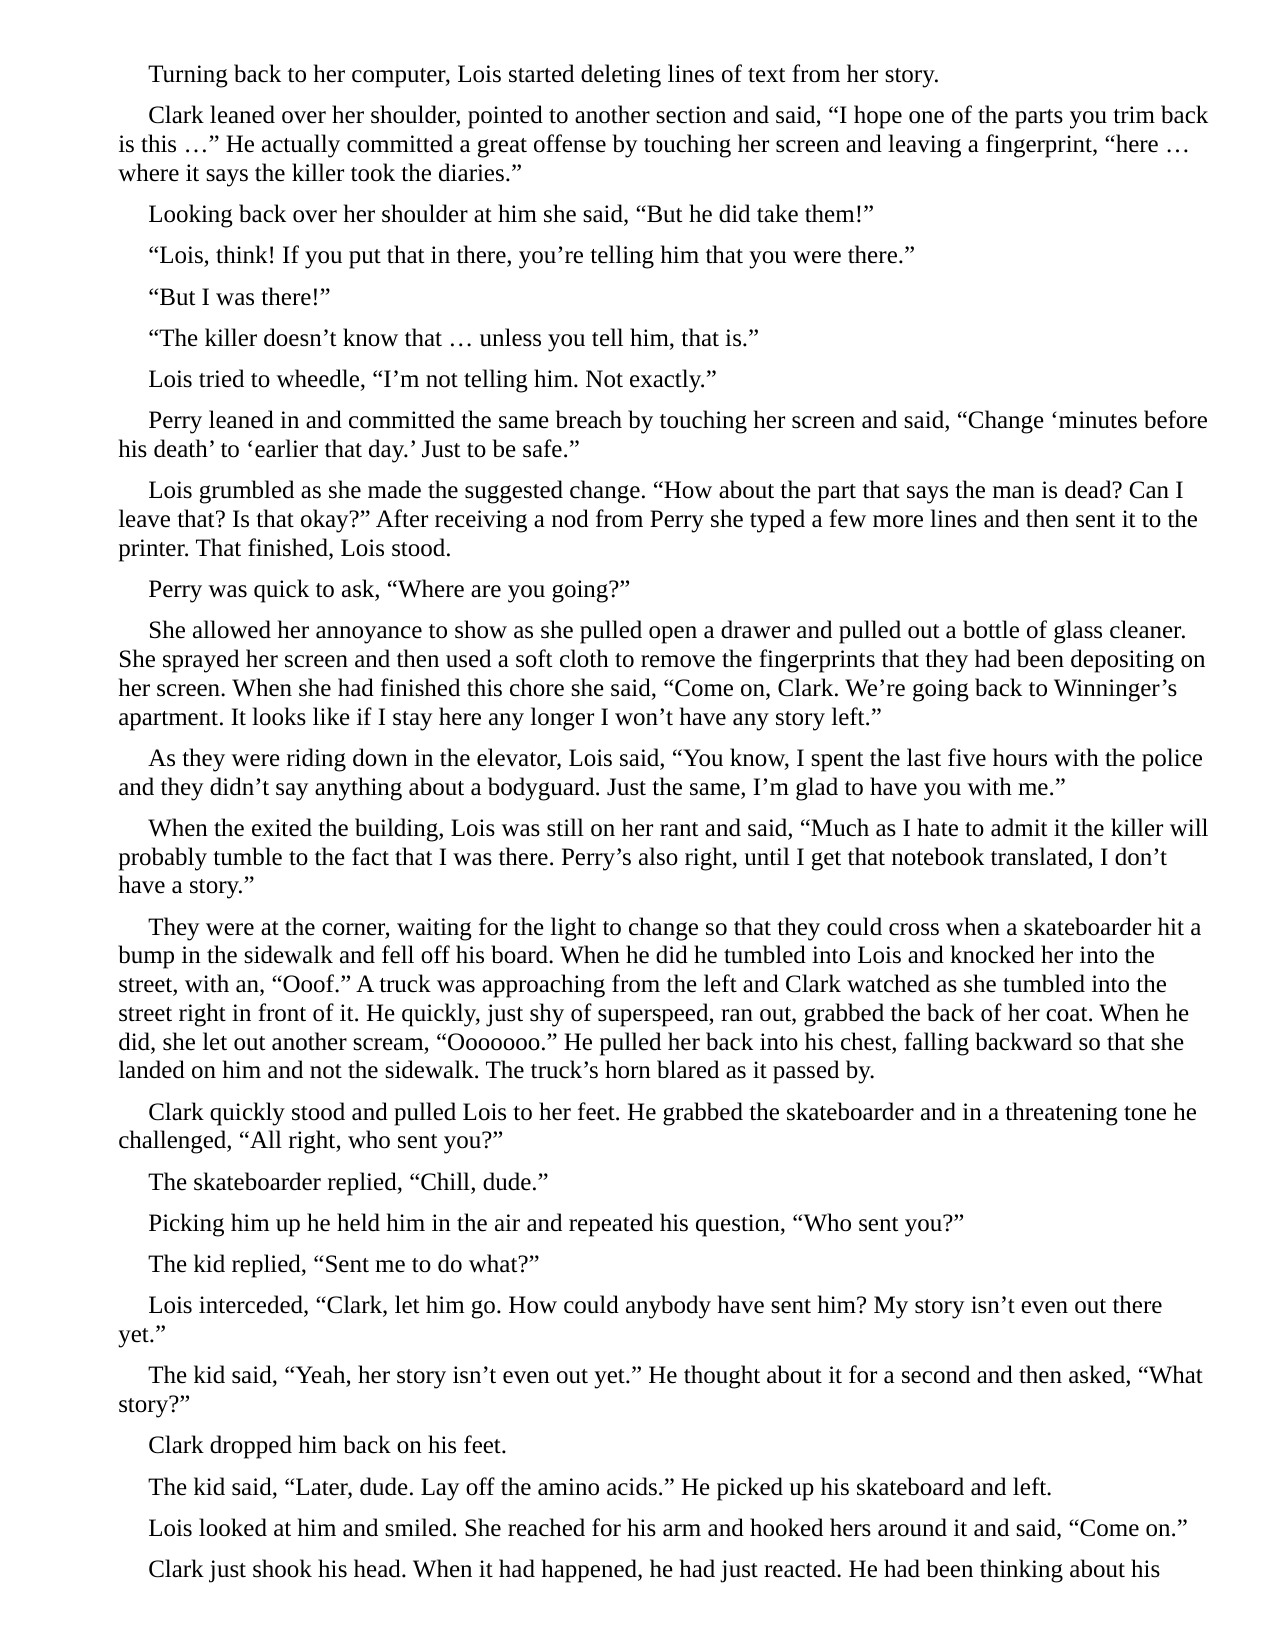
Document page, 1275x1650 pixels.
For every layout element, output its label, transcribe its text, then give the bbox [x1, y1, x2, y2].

text Lois interceded, “Clark, let him go. How could anybody have sent him? My story isn’t even out there yet.” [118, 1290, 1216, 1348]
text They were at the corner, waiting for the light to change so that they could cross when a skateboarder hit a bump in the sidewalk and fell off his board. When he did he tumbled into Lois and knocked her into the street, with an, “Ooof.” A truck was approaching from the left and Clark watched as she tumbled into the street right in front of it. He quickly, just shy of superspeed, ran out, grabbed the back of her coat. When he did, she let out another scream, “Ooooooo.” He pulled her back into his chest, falling backward so that she landed on him and not the sidewalk. The truck’s horn blared as it passed by. [118, 912, 1216, 1084]
text She allowed her annoyance to show as she pulled open a drawer and pulled out a bottle of glass cleaner. She sprayed her screen and then used a soft cloth to remove the fingerprints that they had been depositing on her screen. When she had finished this chore she said, “Come on, Clark. We’re going back to Winninger’s apartment. It looks like if I stay here any longer I won’t have any story left.” [118, 615, 1216, 730]
text Looking back over her shoulder at him she said, “But he did take them!” [118, 199, 1216, 228]
text Perry was quick to ask, “Where are you going?” [118, 574, 1216, 603]
text The kid said, “Later, dude. Lay off the amino acids.” He picked up his skateboard and left. [118, 1472, 1216, 1500]
text “But I was there!” [118, 282, 1216, 310]
text Turning back to her computer, Lois started deleting lines of text from her story. [118, 59, 1216, 88]
text The kid said, “Yeah, her story isn’t even out yet.” He thought about it for a second and then asked, “What story?” [118, 1360, 1216, 1418]
text The skateboarder replied, “Chill, dude.” [118, 1167, 1216, 1195]
text Picking him up he held him in the air and repeated his question, “Who sent you?” [118, 1208, 1216, 1237]
text Lois looked at him and smiled. She reached for his arm and hooked hers around it and said, “Come on.” [118, 1513, 1216, 1542]
text Lois tried to wheedle, “I’m not telling him. Not exactly.” [118, 364, 1216, 393]
text The kid replied, “Sent me to do what?” [118, 1249, 1216, 1278]
text When the exited the building, Lois was still on her rant and said, “Much as I hate to admit it the killer will probably tumble to the fact that I was there. Perry’s also right, until I get that notebook translated, I don’t have a story.” [118, 813, 1216, 899]
text As they were riding down in the elevator, Lois said, “You know, I spent the last five hours with the police and they didn’t say anything about a bodyguard. Just the same, I’m glad to have you with me.” [118, 743, 1216, 800]
text Clark dropped him back on his feet. [118, 1430, 1216, 1459]
text “The killer doesn’t know that … unless you tell him, that is.” [118, 323, 1216, 352]
text Clark quickly stood and pulled Lois to her feet. He grabbed the skateboarder and in a threatening tone he challenged, “All right, who sent you?” [118, 1097, 1216, 1154]
text Clark leaned over her shoulder, pointed to another section and said, “I hope one of the parts you trim back is this …” He actually committed a great offense by touching her screen and leaving a fingerprint, “here … where it says the killer took the diaries.” [118, 100, 1216, 187]
text Clark just shook his head. When it had happened, he had just reacted. He had been thinking about his [118, 1554, 1216, 1583]
text Lois grumbled as she made the suggested change. “How about the part that says the man is dead? Can I leave that? Is that okay?” After receiving a nod from Perry she typed a few more lines and then sent it to the printer. That finished, Lois stood. [118, 475, 1216, 562]
text Perry leaned in and committed the same breach by touching her screen and said, “Change ‘minutes before his death’ to ‘earlier that day.’ Just to be safe.” [118, 405, 1216, 463]
text “Lois, think! If you put that in there, you’re telling him that you were there.” [118, 240, 1216, 269]
